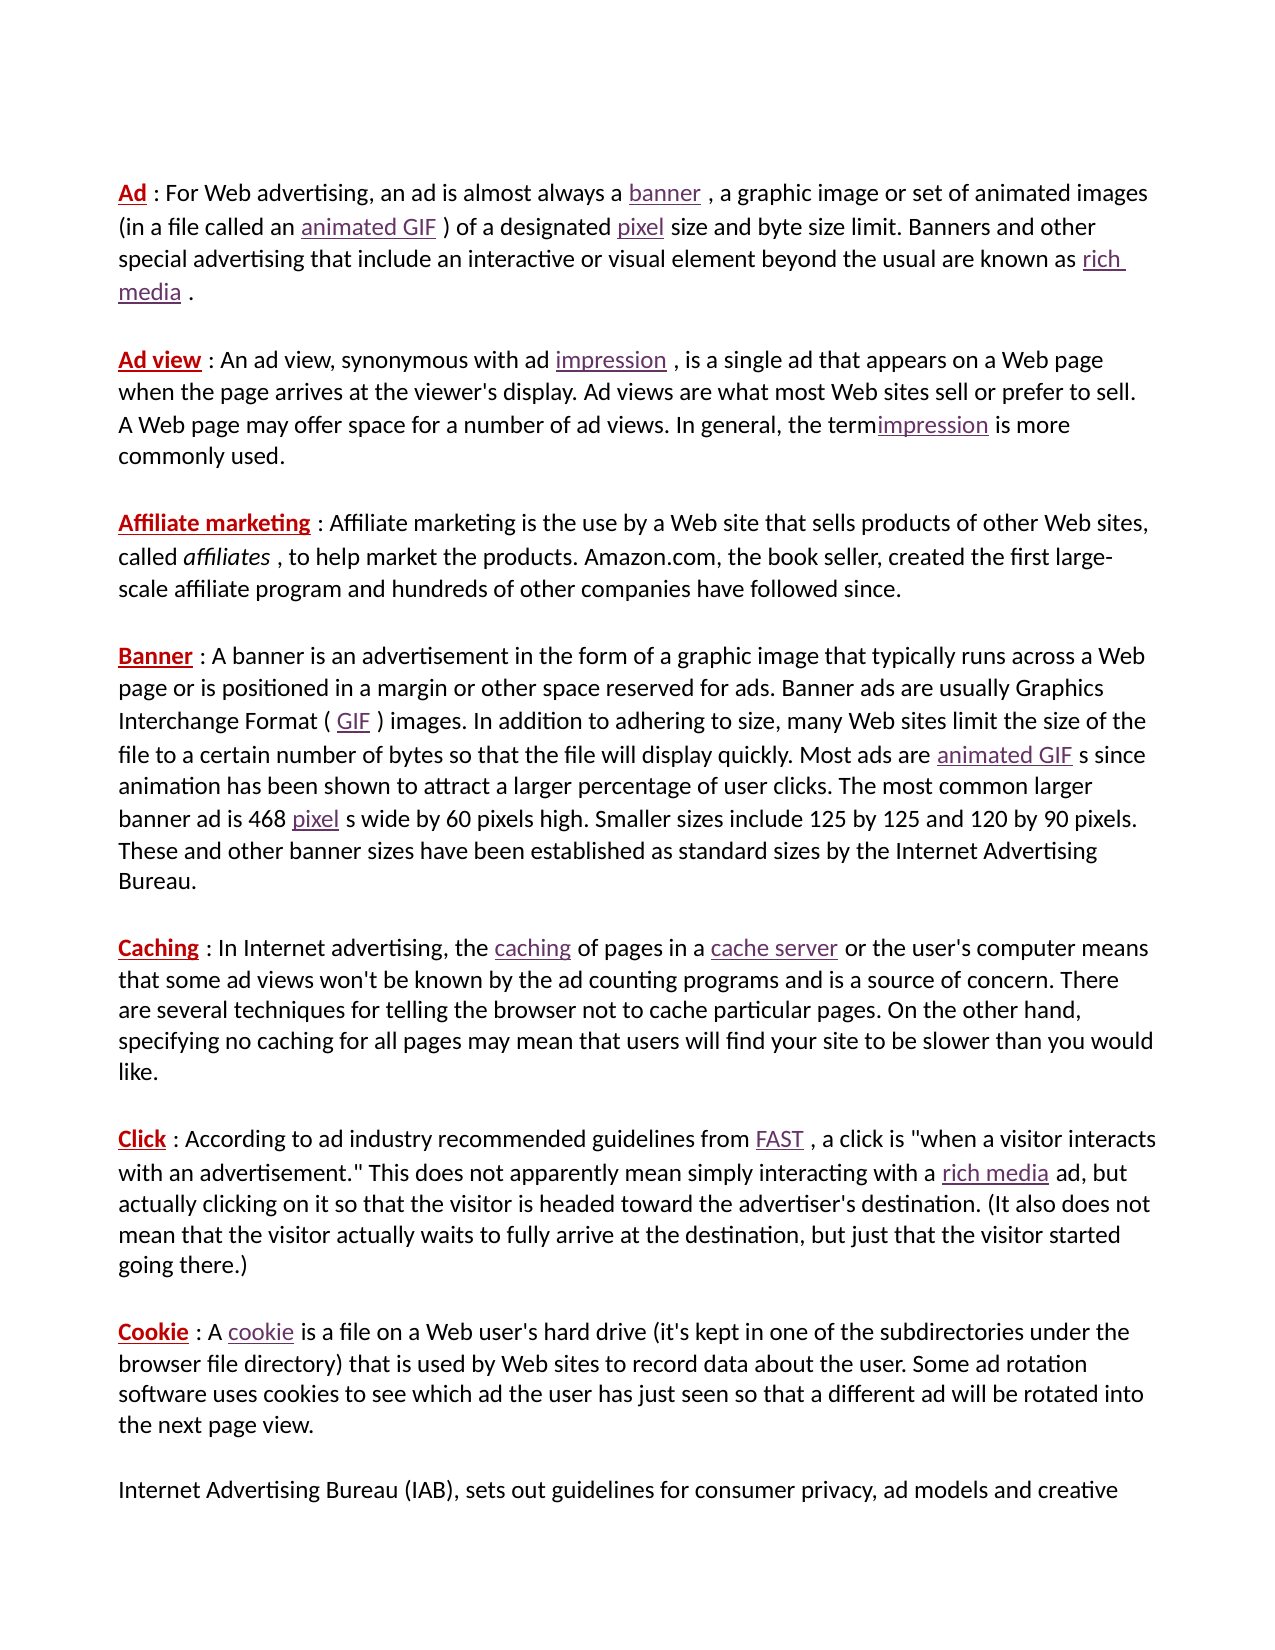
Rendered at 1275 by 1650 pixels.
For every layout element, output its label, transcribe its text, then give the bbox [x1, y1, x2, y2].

text Ad : For Web advertising, an ad is almost always a banner , a graphic image or set of animated images (in a file called an animated GIF ) of a designated pixel size and byte size limit. Banners and other special advertising that include an interactive or visual element beyond the usual are known as rich media . [118, 175, 1157, 308]
text Internet Advertising Bureau (IAB), sets out guidelines for consumer privacy, ad models and creative [118, 1474, 1157, 1504]
text Banner : A banner is an advertisement in the form of a graphic image that typically runs across a Web page or is positioned in a margin or other space reserved for ads. Banner ads are usually Graphics Interchange Format ( GIF ) images. In addition to adhering to size, many Web sites limit the size of the file to a certain number of bytes so that the file will display quickly. Most ads are animated GIF s since animation has been shown to attract a larger percentage of user clicks. The most common larger banner ad is 468 pixel s wide by 60 pixels high. Smaller sizes include 125 by 125 and 120 by 90 pixels. These and other banner sizes have been established as standard sizes by the Internet Advertising Bureau. [118, 638, 1157, 896]
text Cookie : A cookie is a file on a Web user's hard drive (it's kept in one of the subdirectories under the browser file directory) that is used by Web sites to record data about the user. Some ad rotation software uses cookies to see which ad the user has just seen so that a different ad will be rotated into the next page view. [118, 1314, 1157, 1440]
text Ad view : An ad view, synonymous with ad impression , is a single ad that appears on a Web page when the page arrives at the viewer's display. Ad views are what most Web sites sell or prefer to sell. A Web page may offer space for a number of ad views. In general, the termimpression is more commonly used. [118, 342, 1157, 471]
text Affiliate marketing : Affiliate marketing is the use by a Web site that sells products of other Web sites, called affiliates , to help market the products. Amazon.com, the book seller, created the first large-scale affiliate program and hundreds of other companies have followed since. [118, 505, 1157, 604]
text Click : According to ad industry recommended guidelines from FAST , a click is "when a visitor interacts with an advertisement." This does not apparently mean simply interacting with a rich media ad, but actually clicking on it so that the visitor is headed toward the advertiser's destination. (It also does not mean that the visitor actually waits to fully arrive at the destination, but just that the visitor started going there.) [118, 1120, 1157, 1280]
text Caching : In Internet advertising, the caching of pages in a cache server or the user's computer means that some ad views won't be known by the ad counting programs and is a source of concern. There are several techniques for telling the browser not to cache particular pages. On the other hand, specifying no caching for all pages may mean that users will find your site to be slower than you would like. [118, 930, 1157, 1086]
